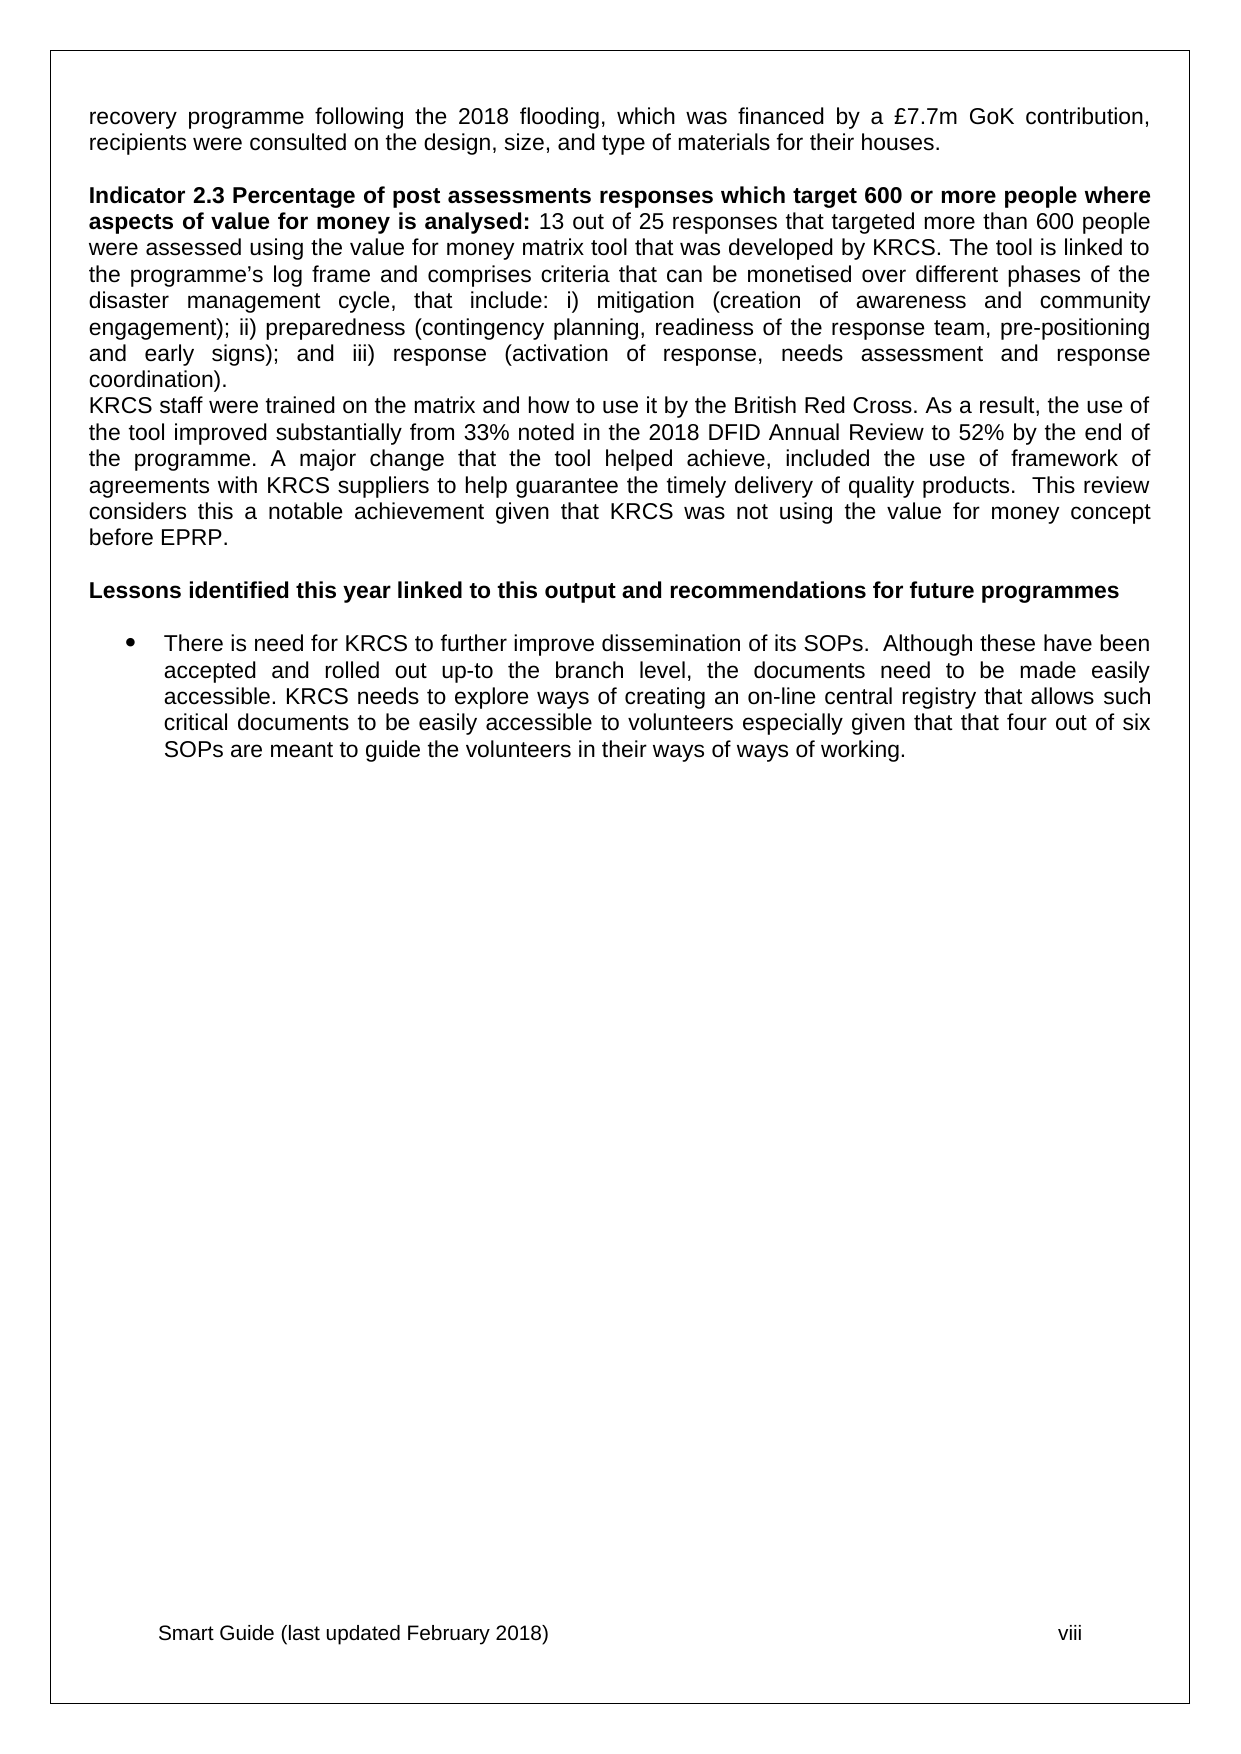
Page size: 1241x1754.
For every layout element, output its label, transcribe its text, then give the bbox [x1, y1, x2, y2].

list There is need for KRCS to further improve dissemination of its SOPs. Although these have been accepted and rolled out up-to the branch level, the documents need to be made easily accessible. KRCS needs to explore ways of creating an on-line central registry that allows such critical documents to be easily accessible to volunteers especially given that that four out of six SOPs are meant to guide the volunteers in their ways of ways of working. [126, 630, 1152, 762]
text recovery programme following the 2018 flooding, which was financed by a £7.7m GoK contribution, recipients were consulted on the design, size, and type of materials for their houses. [89, 103, 1152, 155]
text Indicator 2.3 Percentage of post assessments responses which target 600 or more people where aspects of value for money is analysed: 13 out of 25 responses that targeted more than 600 people were assessed using the value for money matrix tool that was developed by KRCS. The tool is linked to the programme’s log frame and comprises criteria that can be monetised over different phases of the disaster management cycle, that include: i) mitigation (creation of awareness and community engagement); ii) preparedness (contingency planning, readiness of the response team, pre-positioning and early signs); and iii) response (activation of response, needs assessment and response coordination). [89, 182, 1152, 392]
text KRCS staff were trained on the matrix and how to use it by the British Red Cross. As a result, the use of the tool improved substantially from 33% noted in the 2018 DFID Annual Review to 52% by the end of the programme. A major change that the tool helped achieve, included the use of framework of agreements with KRCS suppliers to help guarantee the timely delivery of quality products. This review considers this a notable achievement given that KRCS was not using the value for money concept before EPRP. [89, 392, 1152, 551]
text Lessons identified this year linked to this output and recommendations for future programmes [89, 577, 1152, 603]
